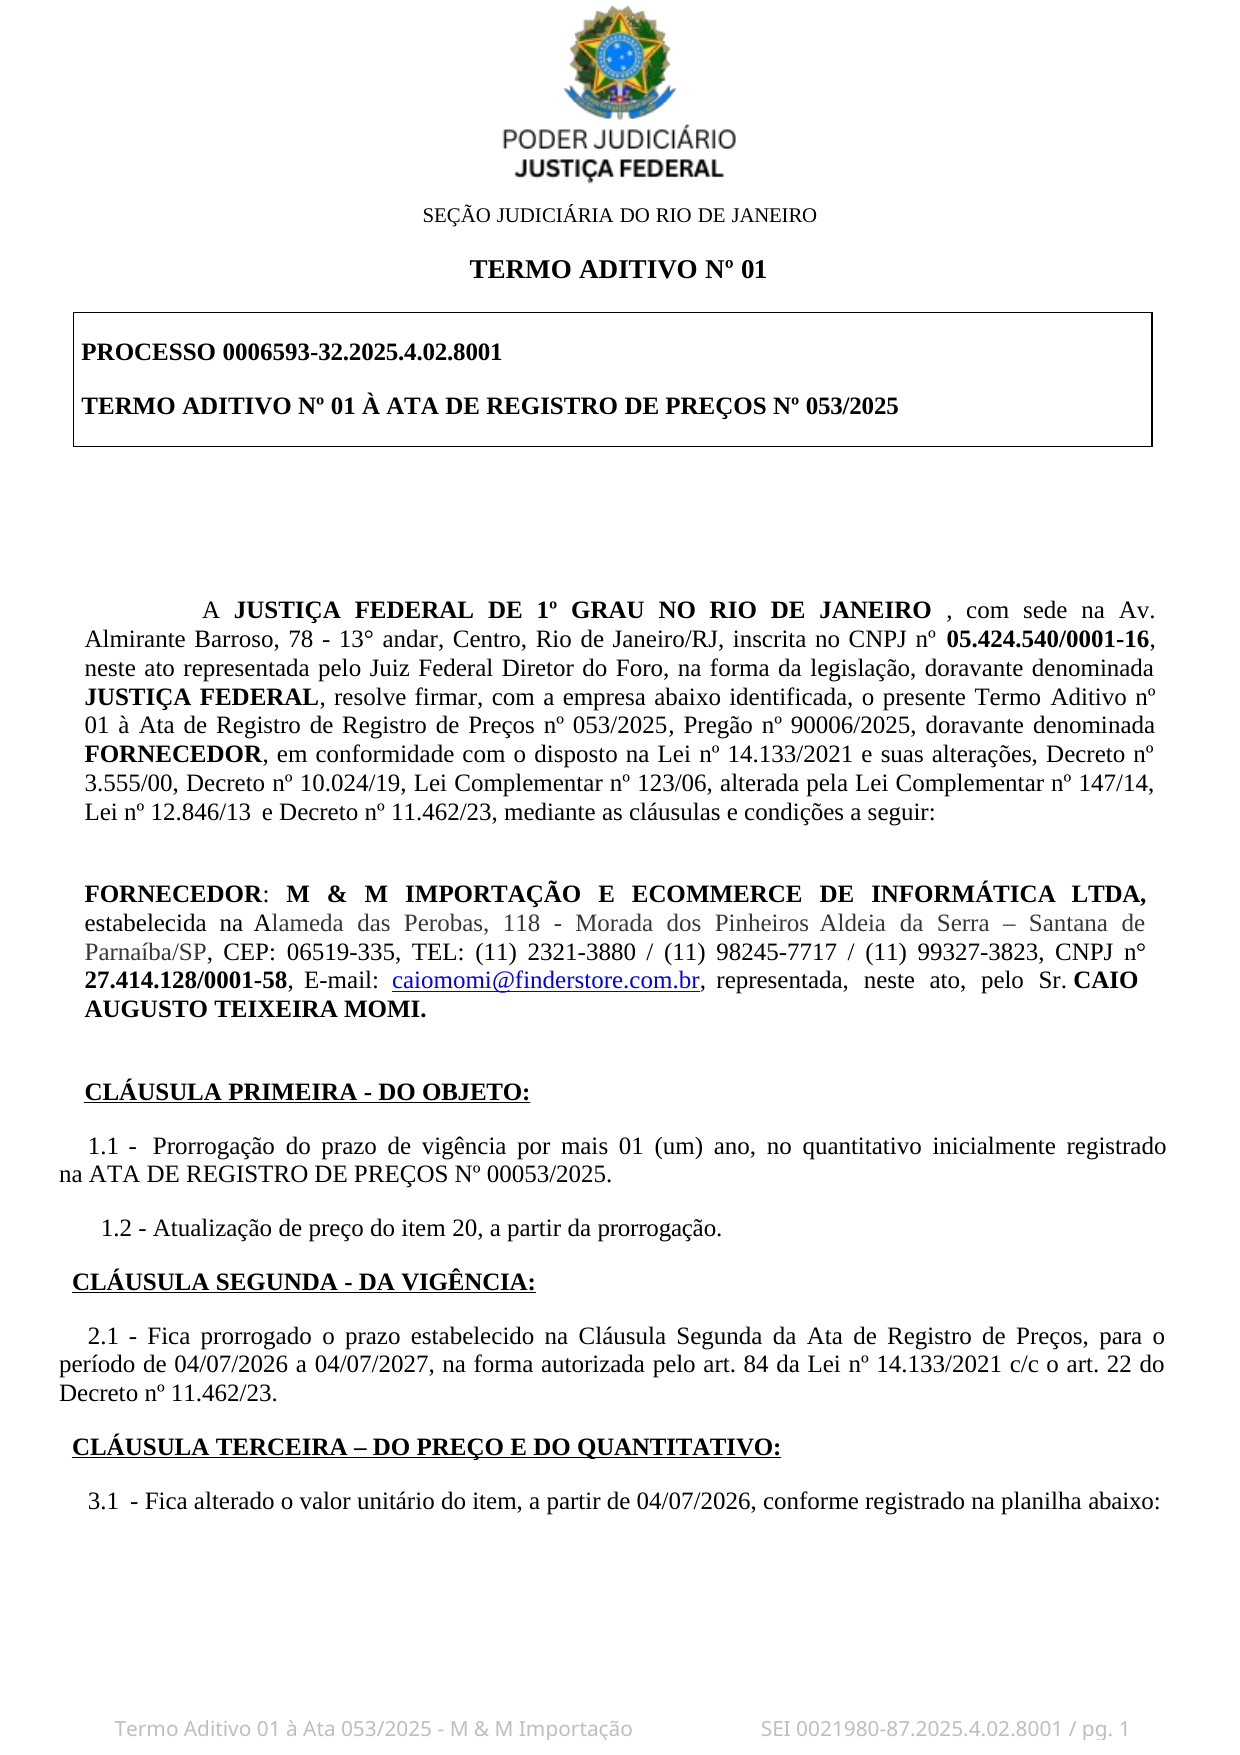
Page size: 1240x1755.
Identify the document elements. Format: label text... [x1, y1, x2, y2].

list - Fica alterado o valor unitário do item, a partir de 04/07/2026, conforme registrado na planilha abaixo: [59, 1486, 1168, 1514]
text SEÇÃO JUDICIÁRIA DO RIO DE JANEIRO [61, 203, 1178, 227]
subtitle CLÁUSULA SEGUNDA - DA VIGÊNCIA: [72, 1267, 1181, 1296]
subtitle CLÁUSULA PRIMEIRA - DO OBJETO: [84, 1077, 1181, 1106]
text TERMO ADITIVO Nº 01 À ATA DE REGISTRO DE PREÇOS Nº 053/2025 [81, 391, 1151, 420]
text 27.414.128/0001-58, E-mail: caiomomi@finderstore.com.br, representada, neste ato, pelo Sr. CAIO AUGUSTO TEIXEIRA MOMI. [84, 966, 1181, 1023]
list - Prorrogação do prazo de vigência por mais 01 (um) ano, no quantitativo inicialmente registrado na ATA DE REGISTRO DE PREÇOS Nº 00053/2025. [59, 1131, 1167, 1188]
list - Atualização de preço do item 20, a partir da prorrogação. [101, 1213, 1181, 1242]
text estabelecida na Alameda das Perobas, 118 - Morada dos Pinheiros Aldeia da Serra – Santana de Parnaíba/SP, CEP: 06519-335, TEL: (11) 2321-3880 / (11) 98245-7717 / (11) 99327-3823, CNPJ n° [84, 908, 1181, 966]
subtitle CLÁUSULA TERCEIRA – DO PREÇO E DO QUANTITATIVO: [72, 1432, 1181, 1461]
text A JUSTIÇA FEDERAL DE 1º GRAU NO RIO DE JANEIRO , com sede na Av. Almirante Barroso, 78 - 13° andar, Centro, Rio de Janeiro/RJ, inscrita no CNPJ nº 05.424.540/0001-16, neste ato representada pelo Juiz Federal Diretor do Foro, na forma da legislação, doravante denominada JUSTIÇA FEDERAL, resolve firmar, com a empresa abaixo identificada, o presente Termo Aditivo nº 01 à Ata de Registro de Registro de Preços nº 053/2025, Pregão nº 90006/2025, doravante denominada FORNECEDOR, em conformidade com o disposto na Lei nº 14.133/2021 e suas alterações, Decreto nº 3.555/00, Decreto nº 10.024/19, Lei Complementar nº 123/06, alterada pela Lei Complementar nº 147/14, Lei nº 12.846/13 e Decreto nº 11.462/23, mediante as cláusulas e condições a seguir: [84, 596, 1156, 826]
text PROCESSO 0006593-32.2025.4.02.8001 [81, 337, 1151, 366]
list - Fica prorrogado o prazo estabelecido na Cláusula Segunda da Ata de Registro de Preços, para o período de 04/07/2026 a 04/07/2027, na forma autorizada pelo art. 84 da Lei nº 14.133/2021 c/c o art. 22 do Decreto nº 11.462/23. [59, 1321, 1167, 1407]
subtitle FORNECEDOR: M & M IMPORTAÇÃO E ECOMMERCE DE INFORMÁTICA LTDA, [84, 879, 1181, 908]
subtitle TERMO ADITIVO Nº 01 [59, 253, 1178, 285]
